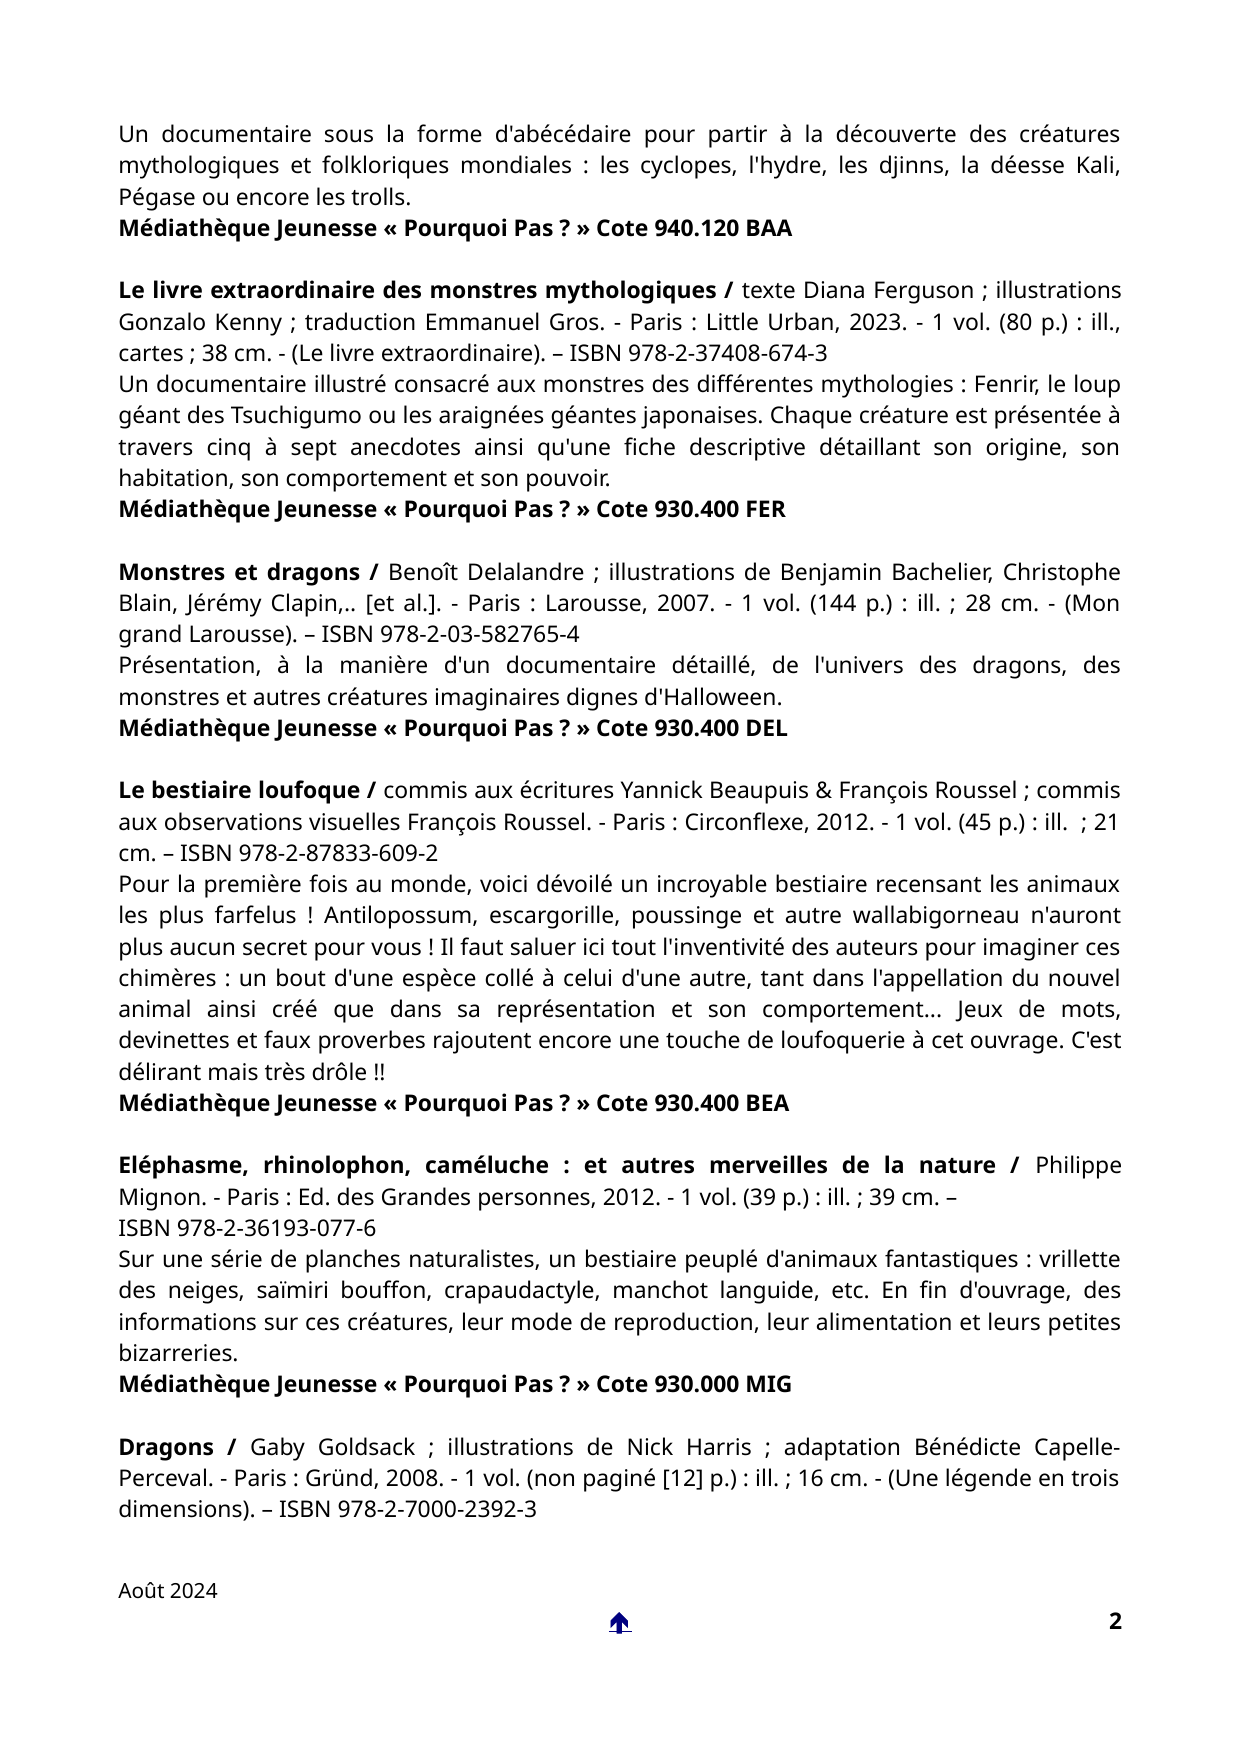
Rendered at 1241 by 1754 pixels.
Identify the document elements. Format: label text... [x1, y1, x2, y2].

text Pour la première fois au monde, voici dévoilé un incroyable bestiaire recensant les animaux les plus farfelus ! Antilopossum, escargorille, poussinge et autre wallabigorneau n'auront plus aucun secret pour vous ! Il faut saluer ici tout l'inventivité des auteurs pour imaginer ces chimères : un bout d'une espèce collé à celui d'une autre, tant dans l'appellation du nouvel animal ainsi créé que dans sa représentation et son comportement... Jeux de mots, devinettes et faux proverbes rajoutent encore une touche de loufoquerie à cet ouvrage. C'est délirant mais très drôle !! [118, 868, 1122, 1087]
text Médiathèque Jeunesse « Pourquoi Pas ? » Cote 930.000 MIG [118, 1368, 1122, 1399]
text Présentation, à la manière d'un documentaire détaillé, de l'univers des dragons, des monstres et autres créatures imaginaires dignes d'Halloween. [118, 649, 1122, 712]
text Médiathèque Jeunesse « Pourquoi Pas ? » Cote 930.400 DEL [118, 712, 1122, 743]
text Le bestiaire loufoque / commis aux écritures Yannick Beaupuis & François Roussel ; commis aux observations visuelles François Roussel. - Paris : Circonflexe, 2012. - 1 vol. (45 p.) : ill. ; 21 cm. – ISBN 978-2-87833-609-2 [118, 774, 1122, 868]
text Eléphasme, rhinolophon, caméluche : et autres merveilles de la nature / Philippe Mignon. - Paris : Ed. des Grandes personnes, 2012. - 1 vol. (39 p.) : ill. ; 39 cm. – [118, 1149, 1122, 1212]
text Le livre extraordinaire des monstres mythologiques / texte Diana Ferguson ; illustrations Gonzalo Kenny ; traduction Emmanuel Gros. - Paris : Little Urban, 2023. - 1 vol. (80 p.) : ill., cartes ; 38 cm. - (Le livre extraordinaire). – ISBN 978-2-37408-674-3 [118, 274, 1122, 368]
text Sur une série de planches naturalistes, un bestiaire peuplé d'animaux fantastiques : vrillette des neiges, saïmiri bouffon, crapaudactyle, manchot languide, etc. En fin d'ouvrage, des informations sur ces créatures, leur mode de reproduction, leur alimentation et leurs petites bizarreries. [118, 1243, 1122, 1368]
text Un documentaire sous la forme d'abécédaire pour partir à la découverte des créatures mythologiques et folkloriques mondiales : les cyclopes, l'hydre, les djinns, la déesse Kali, Pégase ou encore les trolls. [118, 118, 1122, 212]
text Dragons / Gaby Goldsack ; illustrations de Nick Harris ; adaptation Bénédicte Capelle-Perceval. - Paris : Gründ, 2008. - 1 vol. (non paginé [12] p.) : ill. ; 16 cm. - (Une légende en trois dimensions). – ISBN 978-2-7000-2392-3 [118, 1431, 1122, 1524]
text ISBN 978-2-36193-077-6 [118, 1212, 1122, 1243]
text Monstres et dragons / Benoît Delalandre ; illustrations de Benjamin Bachelier, Christophe Blain, Jérémy Clapin,.. [et al.]. - Paris : Larousse, 2007. - 1 vol. (144 p.) : ill. ; 28 cm. - (Mon grand Larousse). – ISBN 978-2-03-582765-4 [118, 556, 1122, 649]
text Un documentaire illustré consacré aux monstres des différentes mythologies : Fenrir, le loup géant des Tsuchigumo ou les araignées géantes japonaises. Chaque créature est présentée à travers cinq à sept anecdotes ainsi qu'une fiche descriptive détaillant son origine, son habitation, son comportement et son pouvoir. [118, 368, 1122, 493]
text Médiathèque Jeunesse « Pourquoi Pas ? » Cote 930.400 BEA [118, 1087, 1122, 1118]
text Médiathèque Jeunesse « Pourquoi Pas ? » Cote 930.400 FER [118, 493, 1122, 524]
text Médiathèque Jeunesse « Pourquoi Pas ? » Cote 940.120 BAA [118, 212, 1122, 243]
